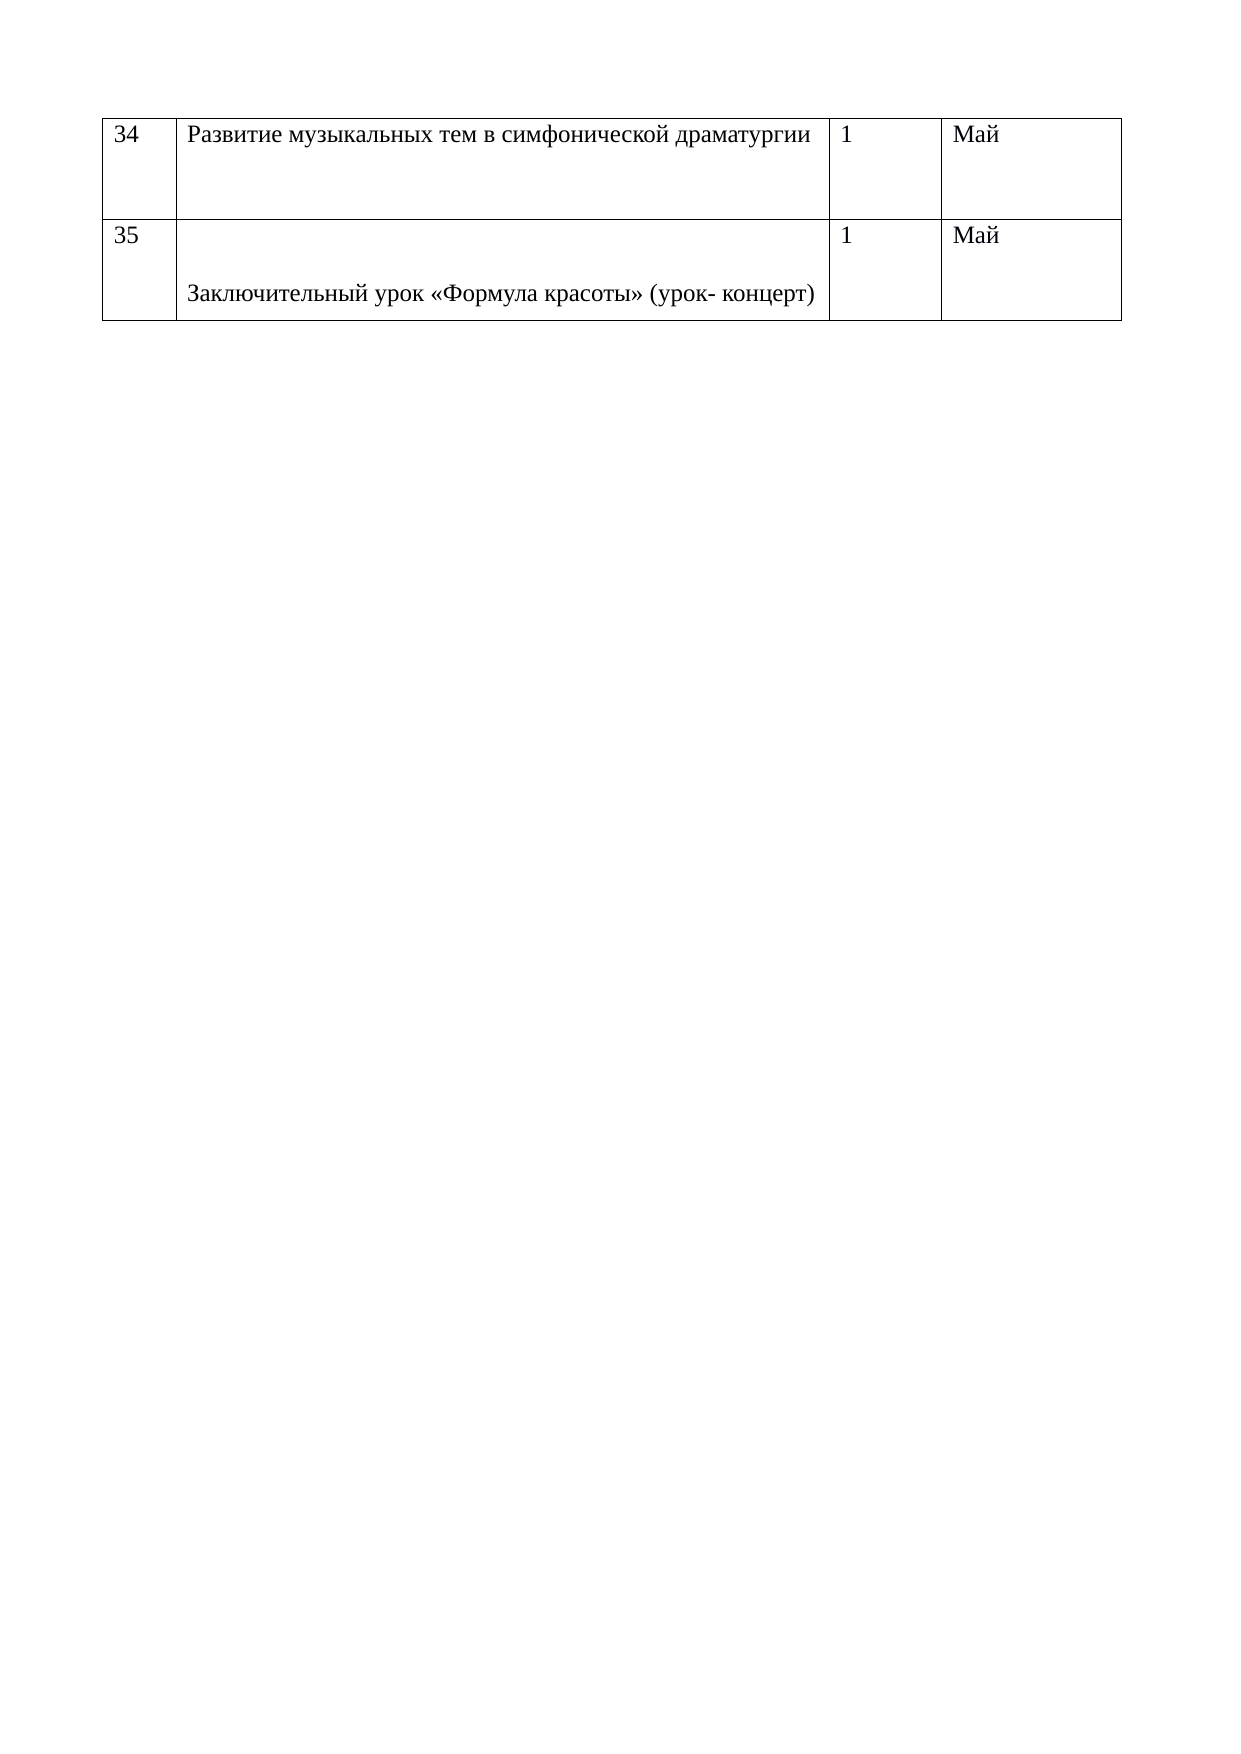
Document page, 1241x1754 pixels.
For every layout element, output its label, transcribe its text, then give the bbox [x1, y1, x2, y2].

table_cell 1 [830, 119, 941, 219]
table_cell Заключительный урок «Формула красоты» (урок- концерт) [177, 220, 829, 320]
table_cell Май [942, 220, 1121, 320]
table_cell 35 [103, 220, 176, 320]
table_cell Развитие музыкальных тем в симфонической драматургии [177, 119, 829, 219]
table_cell 34 [103, 119, 176, 219]
table_cell Май [942, 119, 1121, 219]
table_cell 1 [830, 220, 941, 320]
